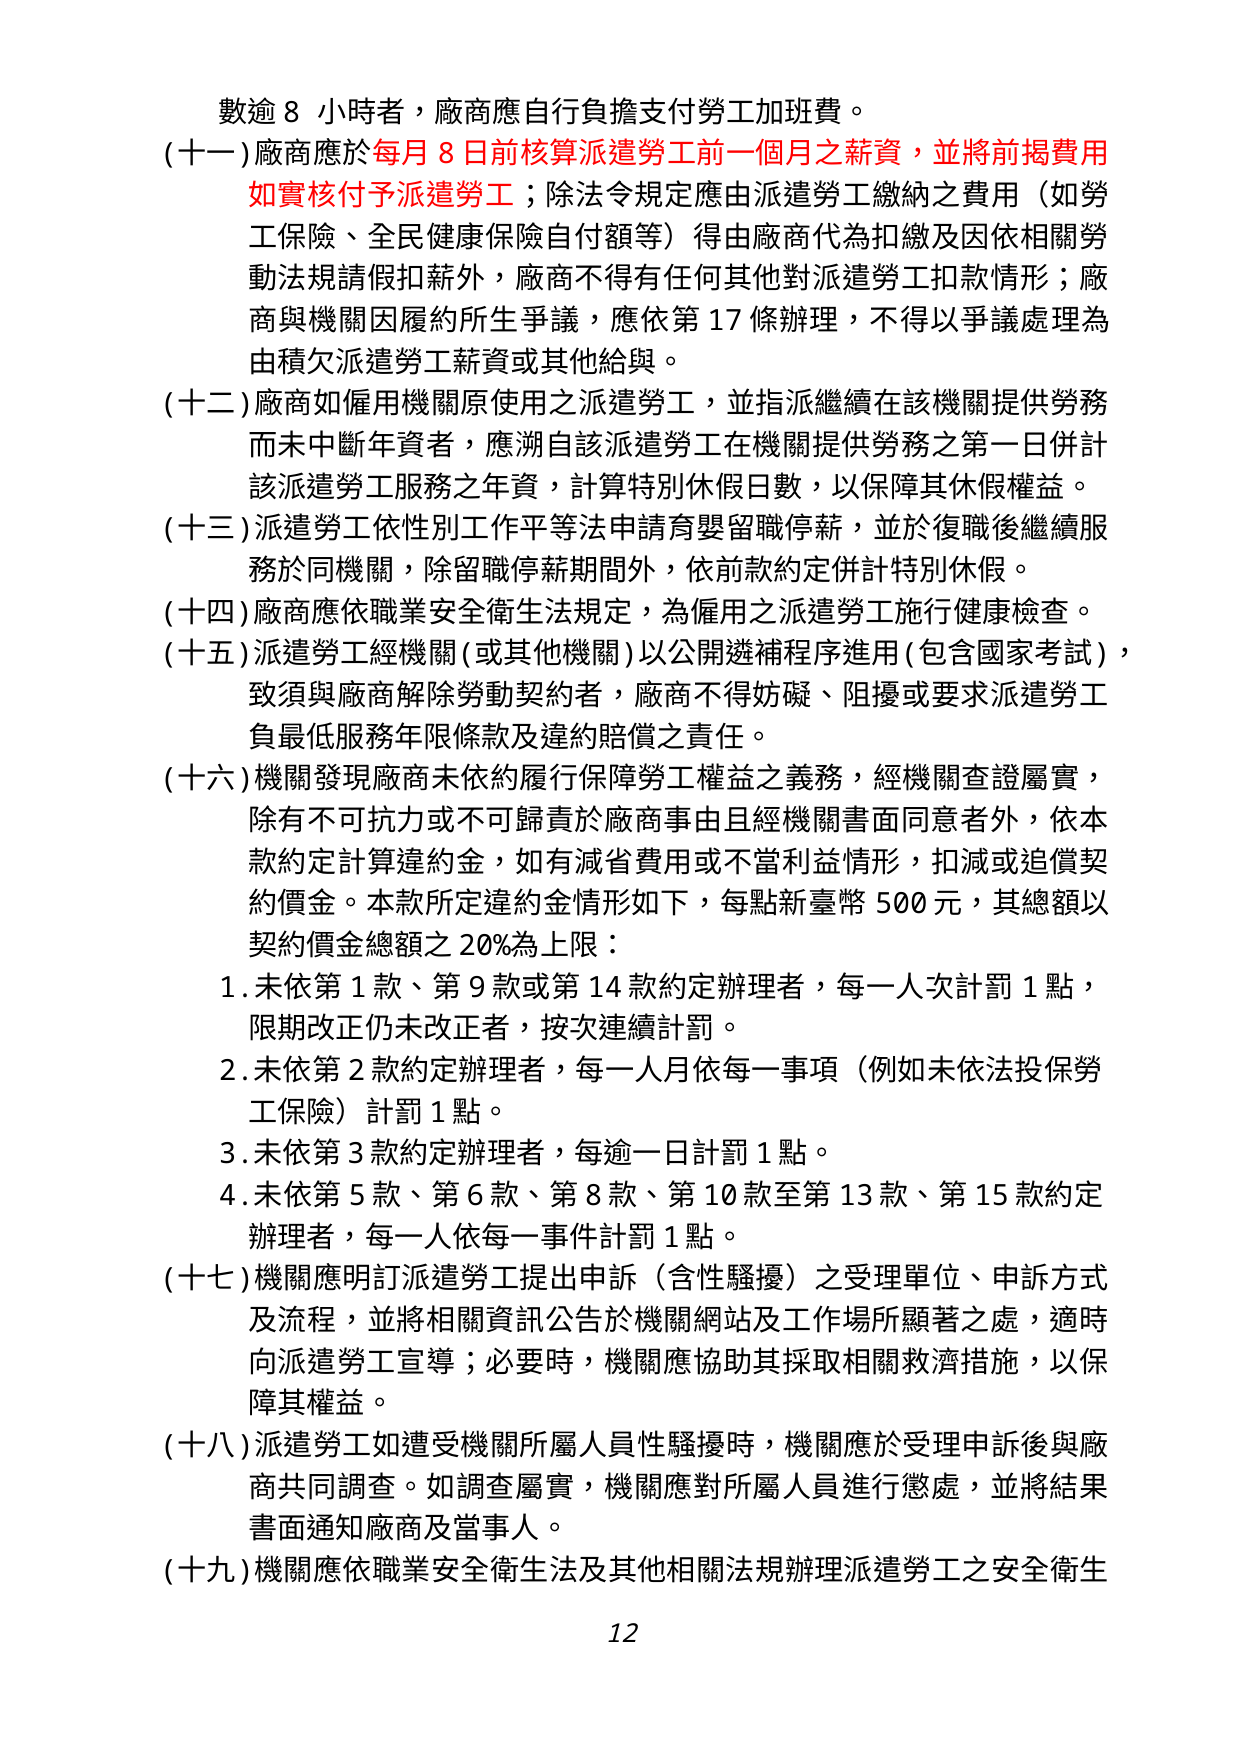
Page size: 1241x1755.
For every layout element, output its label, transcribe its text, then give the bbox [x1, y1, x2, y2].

text (十三)派遣勞工依性別工作平等法申請育嬰留職停薪，並於復職後繼續服務於同機關，除留職停薪期間外，依前款約定併計特別休假。 [159, 505, 1110, 589]
text (十二)廠商如僱用機關原使用之派遣勞工，並指派繼續在該機關提供勞務而未中斷年資者，應溯自該派遣勞工在機關提供勞務之第一日併計該派遣勞工服務之年資，計算特別休假日數，以保障其休假權益。 [159, 380, 1110, 505]
text (十八)派遣勞工如遭受機關所屬人員性騷擾時，機關應於受理申訴後與廠商共同調查。如調查屬實，機關應對所屬人員進行懲處，並將結果書面通知廠商及當事人。 [159, 1422, 1110, 1547]
text 3.未依第3款約定辦理者，每逾一日計罰1點。 [218, 1130, 1104, 1172]
text (十五)派遣勞工經機關(或其他機關)以公開遴補程序進用(包含國家考試)，致須與廠商解除勞動契約者，廠商不得妨礙、阻擾或要求派遣勞工負最低服務年限條款及違約賠償之責任。 [159, 630, 1110, 755]
text 4.未依第5款、第6款、第8款、第10款至第13款、第15款約定辦理者，每一人依每一事件計罰1點。 [218, 1172, 1104, 1255]
text (十六)機關發現廠商未依約履行保障勞工權益之義務，經機關查證屬實，除有不可抗力或不可歸責於廠商事由且經機關書面同意者外，依本款約定計算違約金，如有減省費用或不當利益情形，扣減或追償契約價金。本款所定違約金情形如下，每點新臺幣500元，其總額以契約價金總額之20%為上限： [159, 755, 1110, 964]
text 數逾8 小時者，廠商應自行負擔支付勞工加班費。 [159, 89, 1110, 130]
text 2.未依第2款約定辦理者，每一人月依每一事項（例如未依法投保勞工保險）計罰1點。 [218, 1047, 1104, 1130]
text (十七)機關應明訂派遣勞工提出申訴（含性騷擾）之受理單位、申訴方式及流程，並將相關資訊公告於機關網站及工作場所顯著之處，適時向派遣勞工宣導；必要時，機關應協助其採取相關救濟措施，以保障其權益。 [159, 1255, 1110, 1422]
text (十九)機關應依職業安全衛生法及其他相關法規辦理派遣勞工之安全衛生 [159, 1547, 1110, 1589]
text (十四)廠商應依職業安全衛生法規定，為僱用之派遣勞工施行健康檢查。 [159, 589, 1110, 630]
text 1.未依第1款、第9款或第14款約定辦理者，每一人次計罰1點，限期改正仍未改正者，按次連續計罰。 [218, 964, 1104, 1047]
text (十一)廠商應於每月8日前核算派遣勞工前一個月之薪資，並將前揭費用如實核付予派遣勞工；除法令規定應由派遣勞工繳納之費用（如勞工保險、全民健康保險自付額等）得由廠商代為扣繳及因依相關勞動法規請假扣薪外，廠商不得有任何其他對派遣勞工扣款情形；廠商與機關因履約所生爭議，應依第17條辦理，不得以爭議處理為由積欠派遣勞工薪資或其他給與。 [159, 130, 1110, 380]
